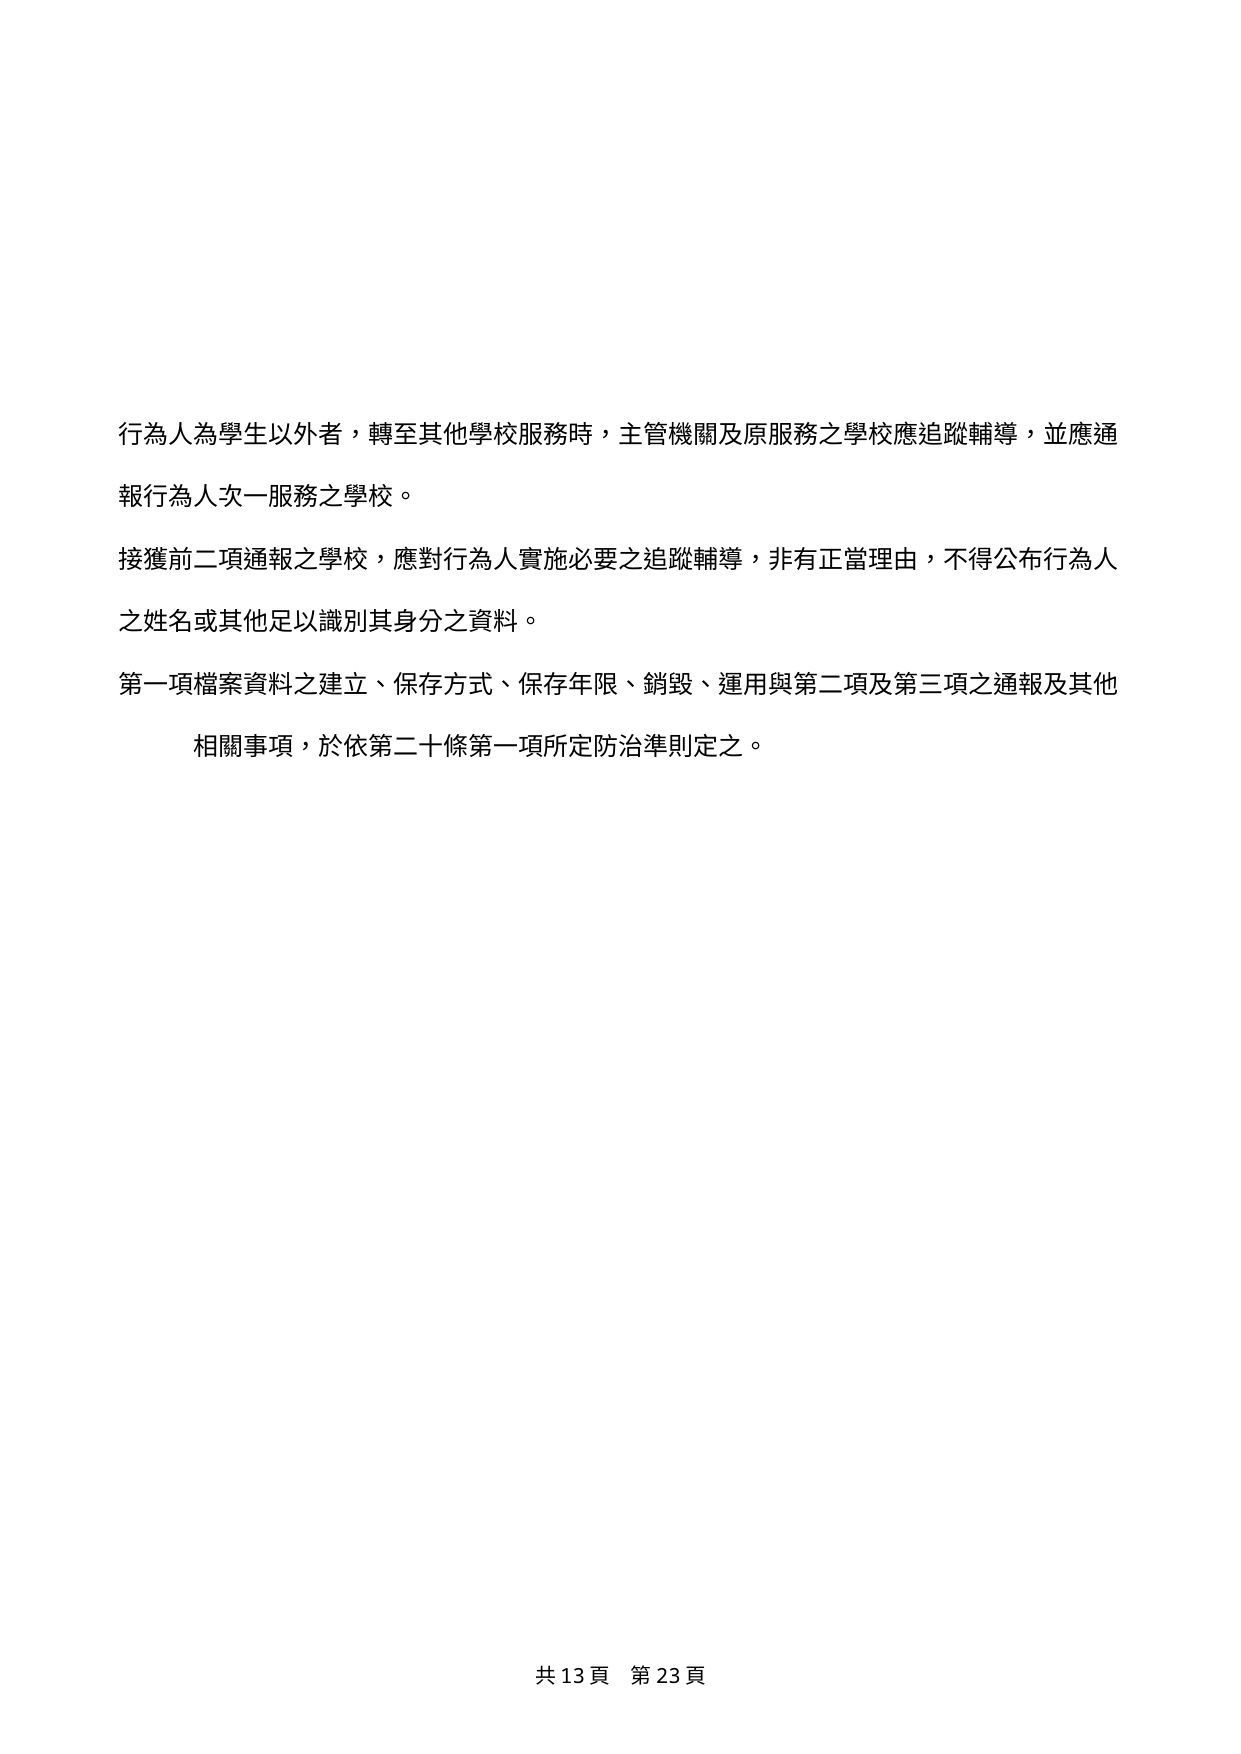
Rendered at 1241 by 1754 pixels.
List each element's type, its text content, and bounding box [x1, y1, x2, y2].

text 第一項檔案資料之建立、保存方式、保存年限、銷毀、運用與第二項及第三項之通報及其他相關事項，於依第二十條第一項所定防治準則定之。 [118, 641, 1122, 766]
text 行為人為學生以外者，轉至其他學校服務時，主管機關及原服務之學校應追蹤輔導，並應通報行為人次一服務之學校。 [118, 391, 1122, 516]
text 接獲前二項通報之學校，應對行為人實施必要之追蹤輔導，非有正當理由，不得公布行為人之姓名或其他足以識別其身分之資料。 [118, 516, 1122, 641]
